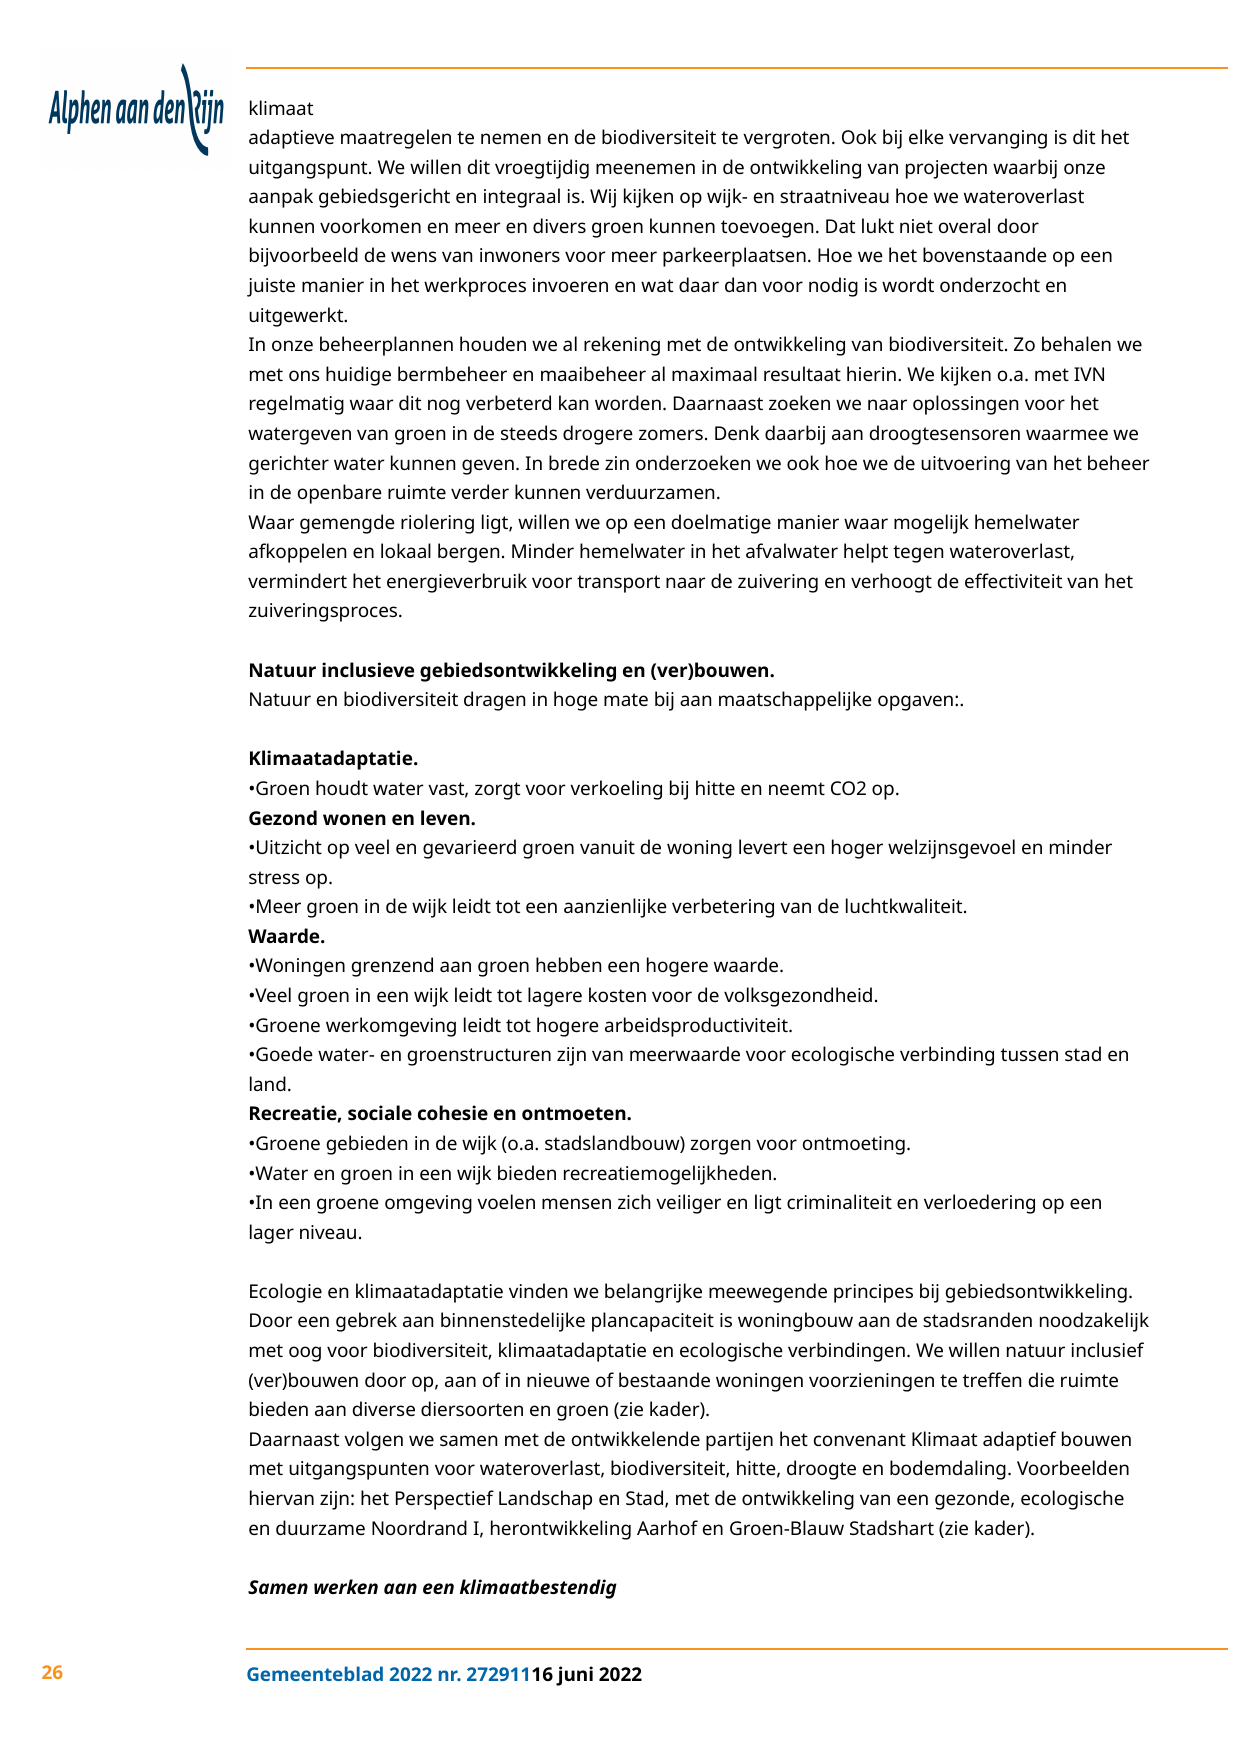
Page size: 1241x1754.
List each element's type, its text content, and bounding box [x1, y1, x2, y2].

text •Groen houdt water vast, zorgt voor verkoeling bij hitte en neemt CO2 op. [248, 775, 1152, 801]
text •Groene werkomgeving leidt tot hogere arbeidsproductiviteit. [248, 1012, 1152, 1038]
text •In een groene omgeving voelen mensen zich veiliger en ligt criminaliteit en verloedering op een lager niveau. [248, 1189, 1152, 1245]
text In onze beheerplannen houden we al rekening met de ontwikkeling van biodiversiteit. Zo behalen we met ons huidige bermbeheer en maaibeheer al maximaal resultaat hierin. We kijken o.a. met IVN regelmatig waar dit nog verbeterd kan worden. Daarnaast zoeken we naar oplossingen voor het watergeven van groen in de steeds drogere zomers. Denk daarbij aan droogtesensoren waarmee we gerichter water kunnen geven. In brede zin onderzoeken we ook hoe we de uitvoering van het beheer in de openbare ruimte verder kunnen verduurzamen. [248, 331, 1152, 505]
text •Groene gebieden in de wijk (o.a. stadslandbouw) zorgen voor ontmoeting. [248, 1130, 1152, 1156]
text •Veel groen in een wijk leidt tot lagere kosten voor de volksgezondheid. [248, 982, 1152, 1008]
text •Goede water- en groenstructuren zijn van meerwaarde voor ecologische verbinding tussen stad en land. [248, 1041, 1152, 1097]
text Waarde. [248, 923, 1152, 949]
table_header Samen werken aan een klimaatbestendig [248, 1574, 1152, 1600]
text adaptieve maatregelen te nemen en de biodiversiteit te vergroten. Ook bij elke vervanging is dit het uitgangspunt. We willen dit vroegtijdig meenemen in de ontwikkeling van projecten waarbij onze aanpak gebiedsgericht en integraal is. Wij kijken op wijk- en straatniveau hoe we wateroverlast kunnen voorkomen en meer en divers groen kunnen toevoegen. Dat lukt niet overal door bijvoorbeeld de wens van inwoners voor meer parkeerplaatsen. Hoe we het bovenstaande op een juiste manier in het werkproces invoeren en wat daar dan voor nodig is wordt onderzocht en uitgewerkt. [248, 124, 1152, 328]
text Recreatie, sociale cohesie en ontmoeten. [248, 1101, 1152, 1126]
text •Uitzicht op veel en gevarieerd groen vanuit de woning levert een hoger welzijnsgevoel en minder stress op. [248, 834, 1152, 890]
text •Meer groen in de wijk leidt tot een aanzienlijke verbetering van de luchtkwaliteit. [248, 893, 1152, 919]
text Natuur inclusieve gebiedsontwikkeling en (ver)bouwen. [248, 657, 1152, 683]
text Ecologie en klimaatadaptatie vinden we belangrijke meewegende principes bij gebiedsontwikkeling. Door een gebrek aan binnenstedelijke plancapaciteit is woningbouw aan de stadsranden noodzakelijk met oog voor biodiversiteit, klimaatadaptatie en ecologische verbindingen. We willen natuur inclusief (ver)bouwen door op, aan of in nieuwe of bestaande woningen voorzieningen te treffen die ruimte bieden aan diverse diersoorten en groen (zie kader). [248, 1278, 1152, 1422]
text Gezond wonen en leven. [248, 805, 1152, 831]
text klimaat [248, 95, 1152, 121]
text •Woningen grenzend aan groen hebben een hogere waarde. [248, 953, 1152, 978]
picture [41, 47, 231, 172]
text Klimaatadaptatie. [248, 746, 1152, 771]
text Daarnaast volgen we samen met de ontwikkelende partijen het convenant Klimaat adaptief bouwen met uitgangspunten voor wateroverlast, biodiversiteit, hitte, droogte en bodemdaling. Voorbeelden hiervan zijn: het Perspectief Landschap en Stad, met de ontwikkeling van een gezonde, ecologische en duurzame Noordrand I, herontwikkeling Aarhof en Groen-Blauw Stadshart (zie kader). [248, 1426, 1152, 1541]
text •Water en groen in een wijk bieden recreatiemogelijkheden. [248, 1160, 1152, 1186]
text Natuur en biodiversiteit dragen in hoge mate bij aan maatschappelijke opgaven:. [248, 686, 1152, 712]
text Waar gemengde riolering ligt, willen we op een doelmatige manier waar mogelijk hemelwater afkoppelen en lokaal bergen. Minder hemelwater in het afvalwater helpt tegen wateroverlast, vermindert het energieverbruik voor transport naar de zuivering en verhoogt de effectiviteit van het zuiveringsproces. [248, 509, 1152, 623]
